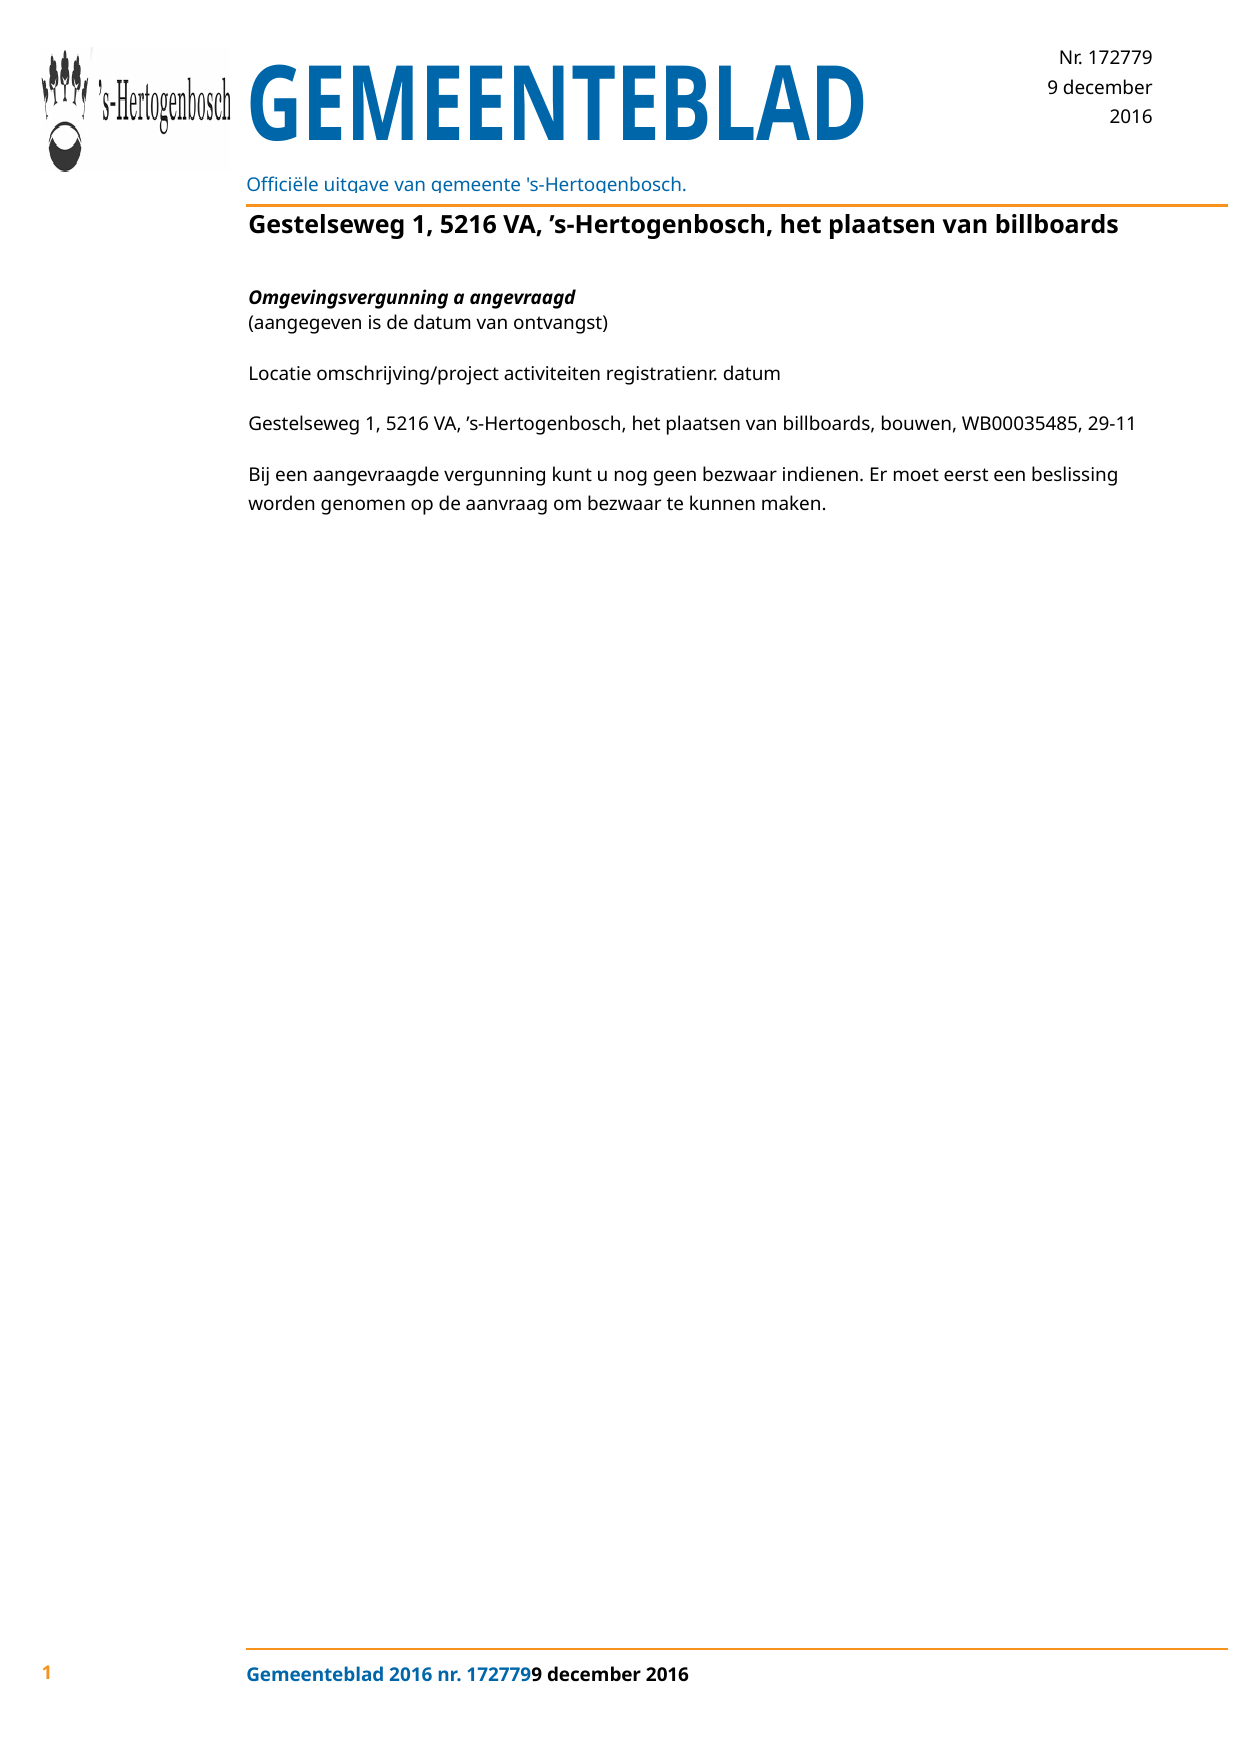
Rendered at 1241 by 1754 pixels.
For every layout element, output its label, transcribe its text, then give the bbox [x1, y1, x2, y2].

text Locatie omschrijving/project activiteiten registratienr. datum [248, 360, 1152, 386]
text (aangegeven is de datum van ontvangst) [248, 309, 1152, 335]
text Gestelseweg 1, 5216 VA, ’s-Hertogenbosch, het plaatsen van billboards [248, 207, 1152, 241]
text Bij een aangevraagde vergunning kunt u nog geen bezwaar indienen. Er moet eerst een beslissing worden genomen op de aanvraag om bezwaar te kunnen maken. [248, 461, 1152, 516]
text Omgevingsvergunning a angevraagd [248, 284, 1152, 309]
picture [41, 47, 231, 172]
text Gestelseweg 1, 5216 VA, ’s-Hertogenbosch, het plaatsen van billboards, bouwen, WB00035485, 29-11 [248, 410, 1152, 436]
